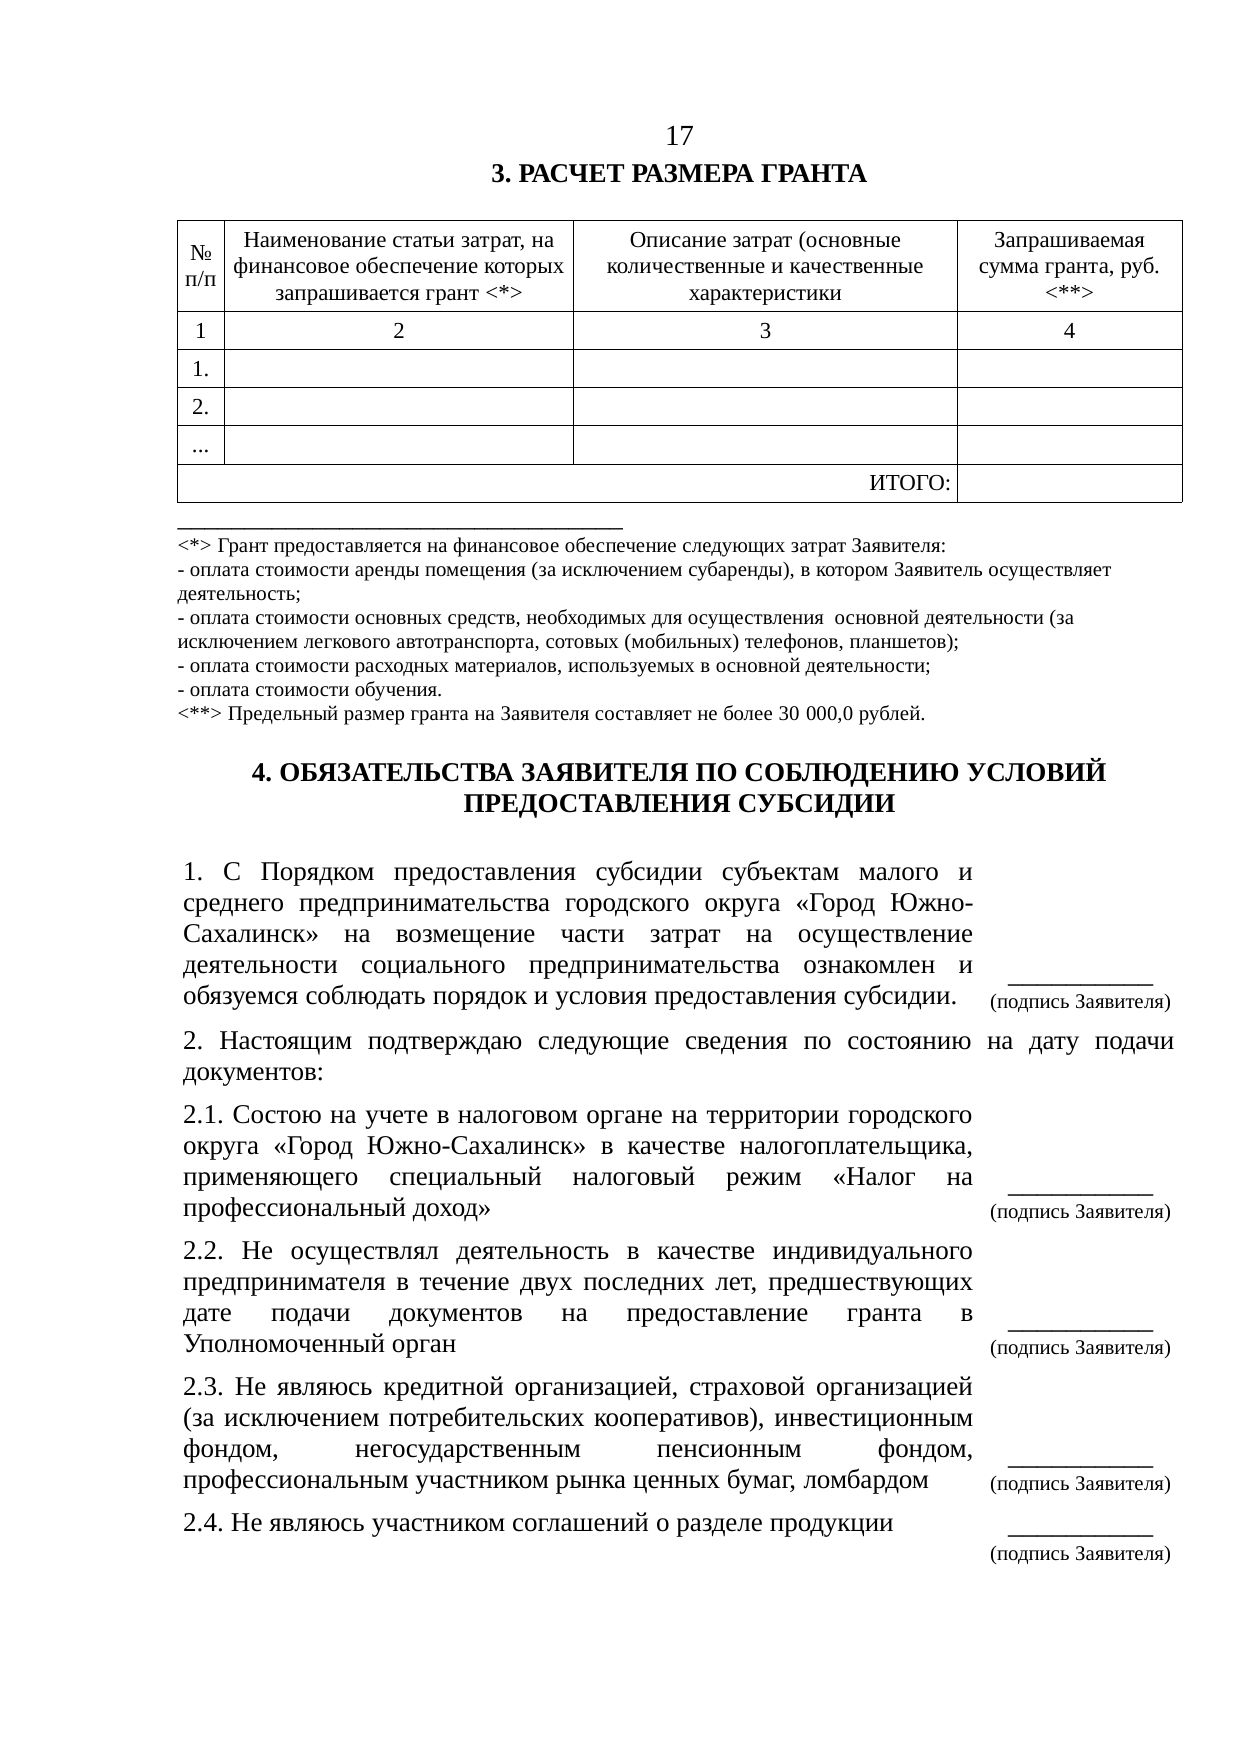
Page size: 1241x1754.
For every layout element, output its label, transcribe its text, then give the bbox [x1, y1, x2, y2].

table_cell __________ (подпись Заявителя) [980, 1229, 1181, 1365]
table_cell __________ (подпись Заявителя) [980, 1501, 1181, 1570]
table_cell [225, 388, 573, 425]
text <*> Грант предоставляется на финансовое обеспечение следующих затрат Заявителя: [177, 533, 1181, 557]
table_cell 1. [178, 350, 224, 387]
table_cell [225, 350, 573, 387]
table_cell 4 [958, 312, 1182, 349]
table_cell ... [178, 426, 224, 463]
table_cell [225, 426, 573, 463]
table_cell [958, 465, 1182, 502]
text - оплата стоимости аренды помещения (за исключением субаренды), в котором Заявитель осуществляет деятельность; [177, 557, 1181, 605]
table_cell [958, 426, 1182, 463]
table_cell [574, 388, 957, 425]
table_cell 3 [574, 312, 957, 349]
table_header Описание затрат (основные количественные и качественные характеристики [574, 221, 957, 311]
table_cell 1 [178, 312, 224, 349]
table_cell 2.4. Не являюсь участником соглашений о разделе продукции [177, 1501, 980, 1570]
text <**> Предельный размер гранта на Заявителя составляет не более 30 000,0 рублей. [177, 701, 1181, 725]
text - оплата стоимости основных средств, необходимых для осуществления основной деятельности (за исключением легкового автотранспорта, сотовых (мобильных) телефонов, планшетов); [177, 605, 1181, 653]
table_header Запрашиваемая сумма гранта, руб. <**> [958, 221, 1182, 311]
table_header № п/п [178, 221, 224, 311]
table_cell 2.1. Состою на учете в налоговом органе на территории городского округа «Город Южно-Сахалинск» в качестве налогоплательщика, применяющего специальный налоговый режим «Налог на профессиональный доход» [177, 1093, 980, 1229]
table_cell 2. [178, 388, 224, 425]
text 3. РАСЧЕТ РАЗМЕРА ГРАНТА [177, 158, 1181, 189]
text - оплата стоимости обучения. [177, 677, 1181, 701]
table_cell [958, 350, 1182, 387]
table_cell [574, 426, 957, 463]
text 4. ОБЯЗАТЕЛЬСТВА ЗАЯВИТЕЛЯ ПО СОБЛЮДЕНИЮ УСЛОВИЙ ПРЕДОСТАВЛЕНИЯ СУБСИДИИ [177, 756, 1181, 818]
table_header 1. С Порядком предоставления субсидии субъектам малого и среднего предпринимательства городского округа «Город Южно-Сахалинск» на возмещение части затрат на осуществление деятельности социального предпринимательства ознакомлен и обязуемся соблюдать порядок и условия предоставления субсидии. [177, 849, 980, 1019]
text _________________________________ [177, 503, 1181, 533]
table_header Наименование статьи затрат, на финансовое обеспечение которых запрашивается грант <*> [225, 221, 573, 311]
table_header __________ (подпись Заявителя) [980, 849, 1181, 1019]
table_cell [574, 350, 957, 387]
text - оплата стоимости расходных материалов, используемых в основной деятельности; [177, 653, 1181, 677]
table_cell 2. Настоящим подтверждаю следующие сведения по состоянию на дату подачи документов: [177, 1019, 1181, 1093]
table_cell 2.3. Не являюсь кредитной организацией, страховой организацией (за исключением потребительских кооперативов), инвестиционным фондом, негосударственным пенсионным фондом, профессиональным участником рынка ценных бумаг, ломбардом [177, 1365, 980, 1501]
table_cell 2 [225, 312, 573, 349]
table_cell ИТОГО: [178, 465, 957, 502]
table_cell 2.2. Не осуществлял деятельность в качестве индивидуального предпринимателя в течение двух последних лет, предшествующих дате подачи документов на предоставление гранта в Уполномоченный орган [177, 1229, 980, 1365]
table_cell [958, 388, 1182, 425]
table_cell __________ (подпись Заявителя) [980, 1093, 1181, 1229]
table_cell __________ (подпись Заявителя) [980, 1365, 1181, 1501]
